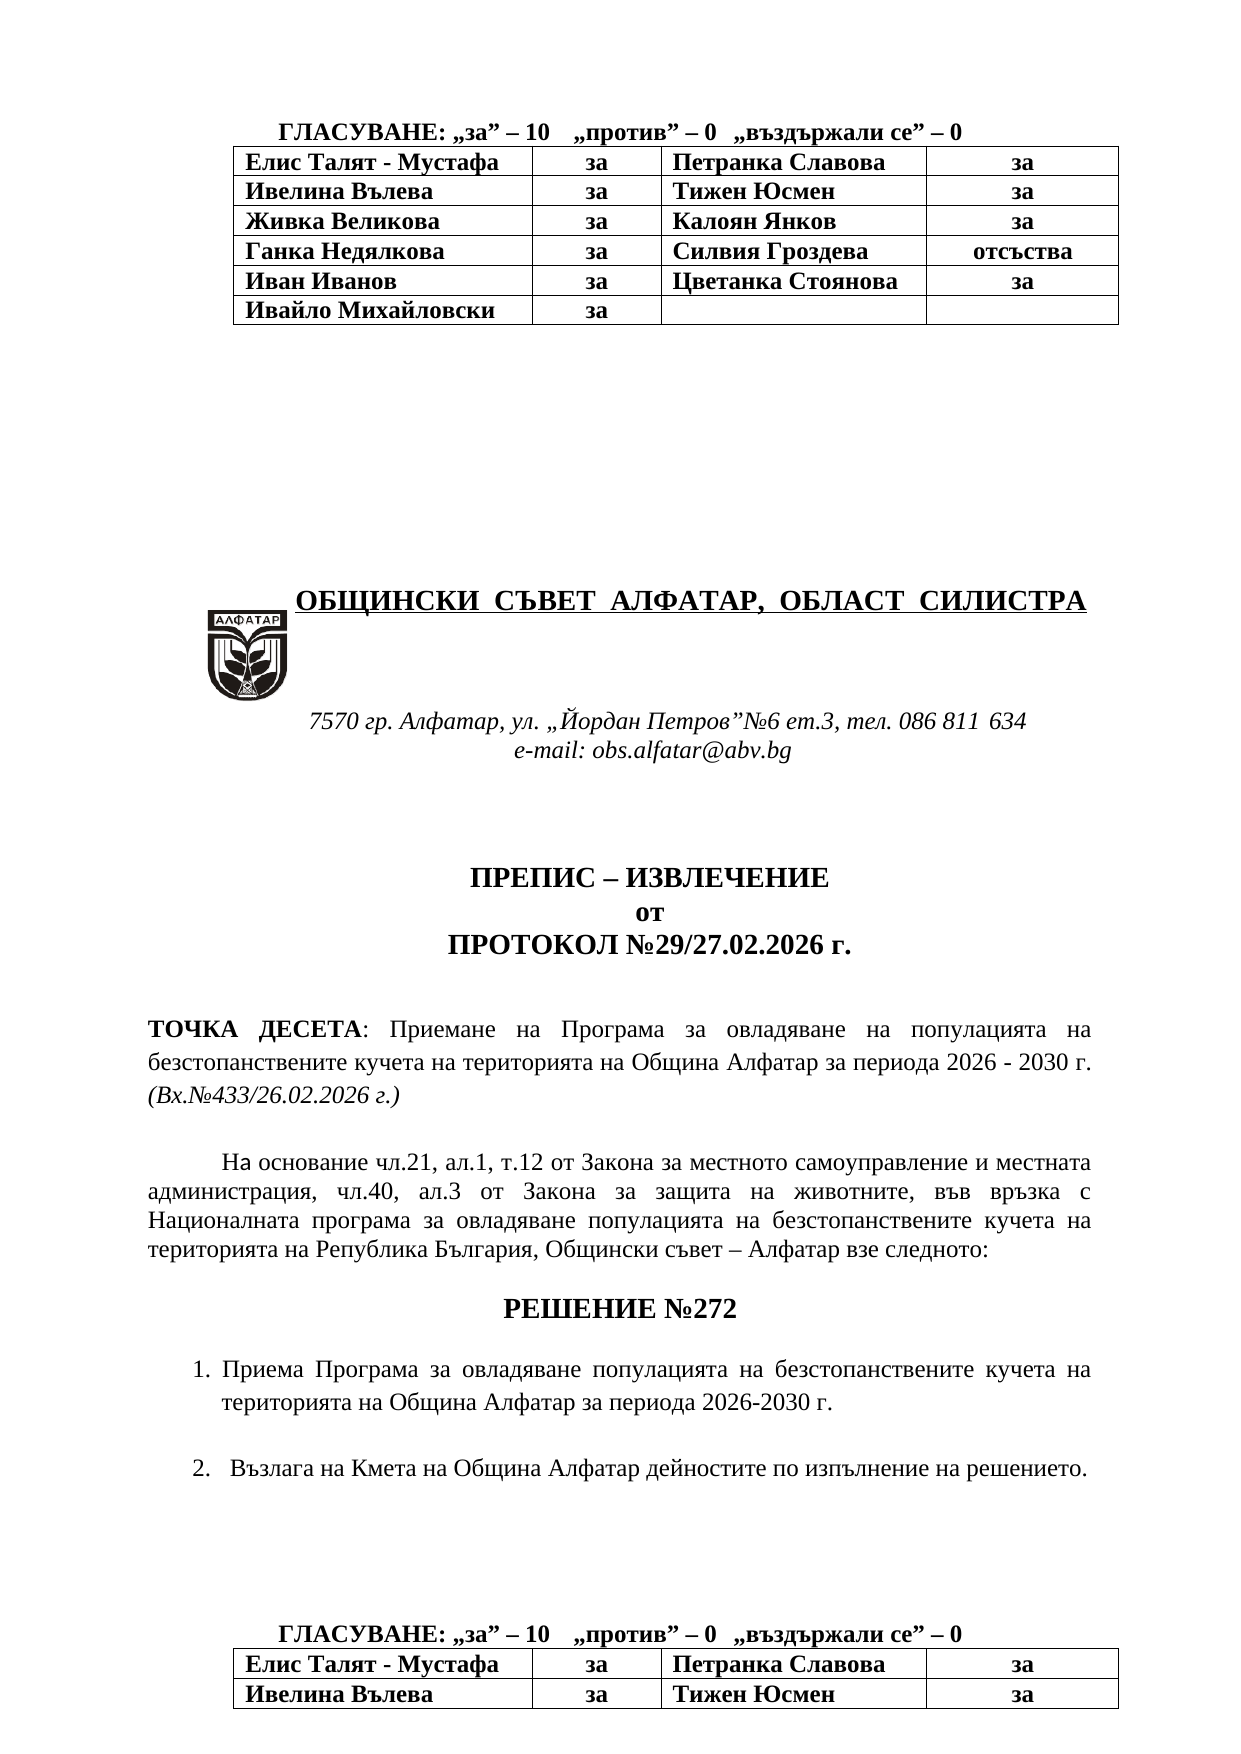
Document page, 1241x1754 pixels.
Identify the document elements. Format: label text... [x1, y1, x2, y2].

table_cell Тижен Юсмен [662, 176, 926, 205]
table_cell за [927, 266, 1118, 294]
text 7570 гр. Алфатар, ул. „Йордан Петров”№6 ет.3, тел. 086 811 634 [148, 702, 1101, 736]
text ПРЕПИС – ИЗВЛЕЧЕНИЕ [148, 860, 1152, 894]
text ГЛАСУВАНЕ: „за” – 10 „против” – 0 „въздържали се” – 0 [148, 117, 1093, 146]
table_header Елис Талят - Мустафа [234, 1649, 532, 1678]
table_header Петранка Славова [662, 147, 926, 175]
table_cell [662, 296, 926, 324]
table_cell за [927, 176, 1118, 205]
table_cell Цветанка Стоянова [662, 266, 926, 294]
table_cell за [927, 1679, 1118, 1708]
list Възлага на Кмета на Община Алфатар дейностите по изпълнение на решението. [192, 1453, 1093, 1482]
table_cell Ивайло Михайловски [234, 296, 532, 324]
table_cell за [927, 206, 1118, 235]
table_cell за [533, 206, 661, 235]
text ОБЩИНСКИ СЪВЕТ АЛФАТАР, ОБЛАСТ СИЛИСТРА [148, 583, 1101, 702]
table_cell Калоян Янков [662, 206, 926, 235]
text На основание чл.21, ал.1, т.12 от Закона за местното самоуправление и местната администрация, чл.40, ал.3 от Закона за защита на животните, във връзка с Националната програма за овладяване популацията на безстопанствените кучета на територията на Република България, Общински съвет – Алфатар взе следното: [148, 1146, 1093, 1263]
table_header за [927, 1649, 1118, 1678]
text ПРОТОКОЛ №29/27.02.2026 г. [148, 927, 1152, 961]
table_cell Иван Иванов [234, 266, 532, 294]
table_cell Тижен Юсмен [662, 1679, 926, 1708]
text РЕШЕНИЕ №272 [148, 1291, 1093, 1325]
text 1. Приема Програма за овладяване популацията на безстопанствените кучета на територията на Община Алфатар за периода 2026-2030 г. [192, 1354, 1093, 1416]
table_cell Живка Великова [234, 206, 532, 235]
table_header Петранка Славова [662, 1649, 926, 1678]
table_header за [533, 1649, 661, 1678]
text e-mail: obs.alfatar@abv.bg [148, 736, 1101, 764]
table_cell за [533, 176, 661, 205]
table_cell за [533, 266, 661, 294]
text ТОЧКА ДЕСЕТА: Приемане на Програма за овладяване на популацията на безстопанствените кучета на територията на Община Алфатар за периода 2026 - 2030 г. (Вх.№433/26.02.2026 г.) [148, 1014, 1093, 1109]
table_cell за [533, 1679, 661, 1708]
text от [148, 894, 1152, 927]
text ГЛАСУВАНЕ: „за” – 10 „против” – 0 „въздържали се” – 0 [148, 1619, 1093, 1648]
table_cell за [533, 296, 661, 324]
table_header Елис Талят - Мустафа [234, 147, 532, 175]
table_header за [927, 147, 1118, 175]
table_cell отсъства [927, 236, 1118, 265]
table_header за [533, 147, 661, 175]
table_cell за [533, 236, 661, 265]
table_cell [927, 296, 1118, 324]
table_cell Силвия Гроздева [662, 236, 926, 265]
table_cell Ганка Недялкова [234, 236, 532, 265]
table_cell Ивелина Вълева [234, 176, 532, 205]
table_cell Ивелина Вълева [234, 1679, 532, 1708]
